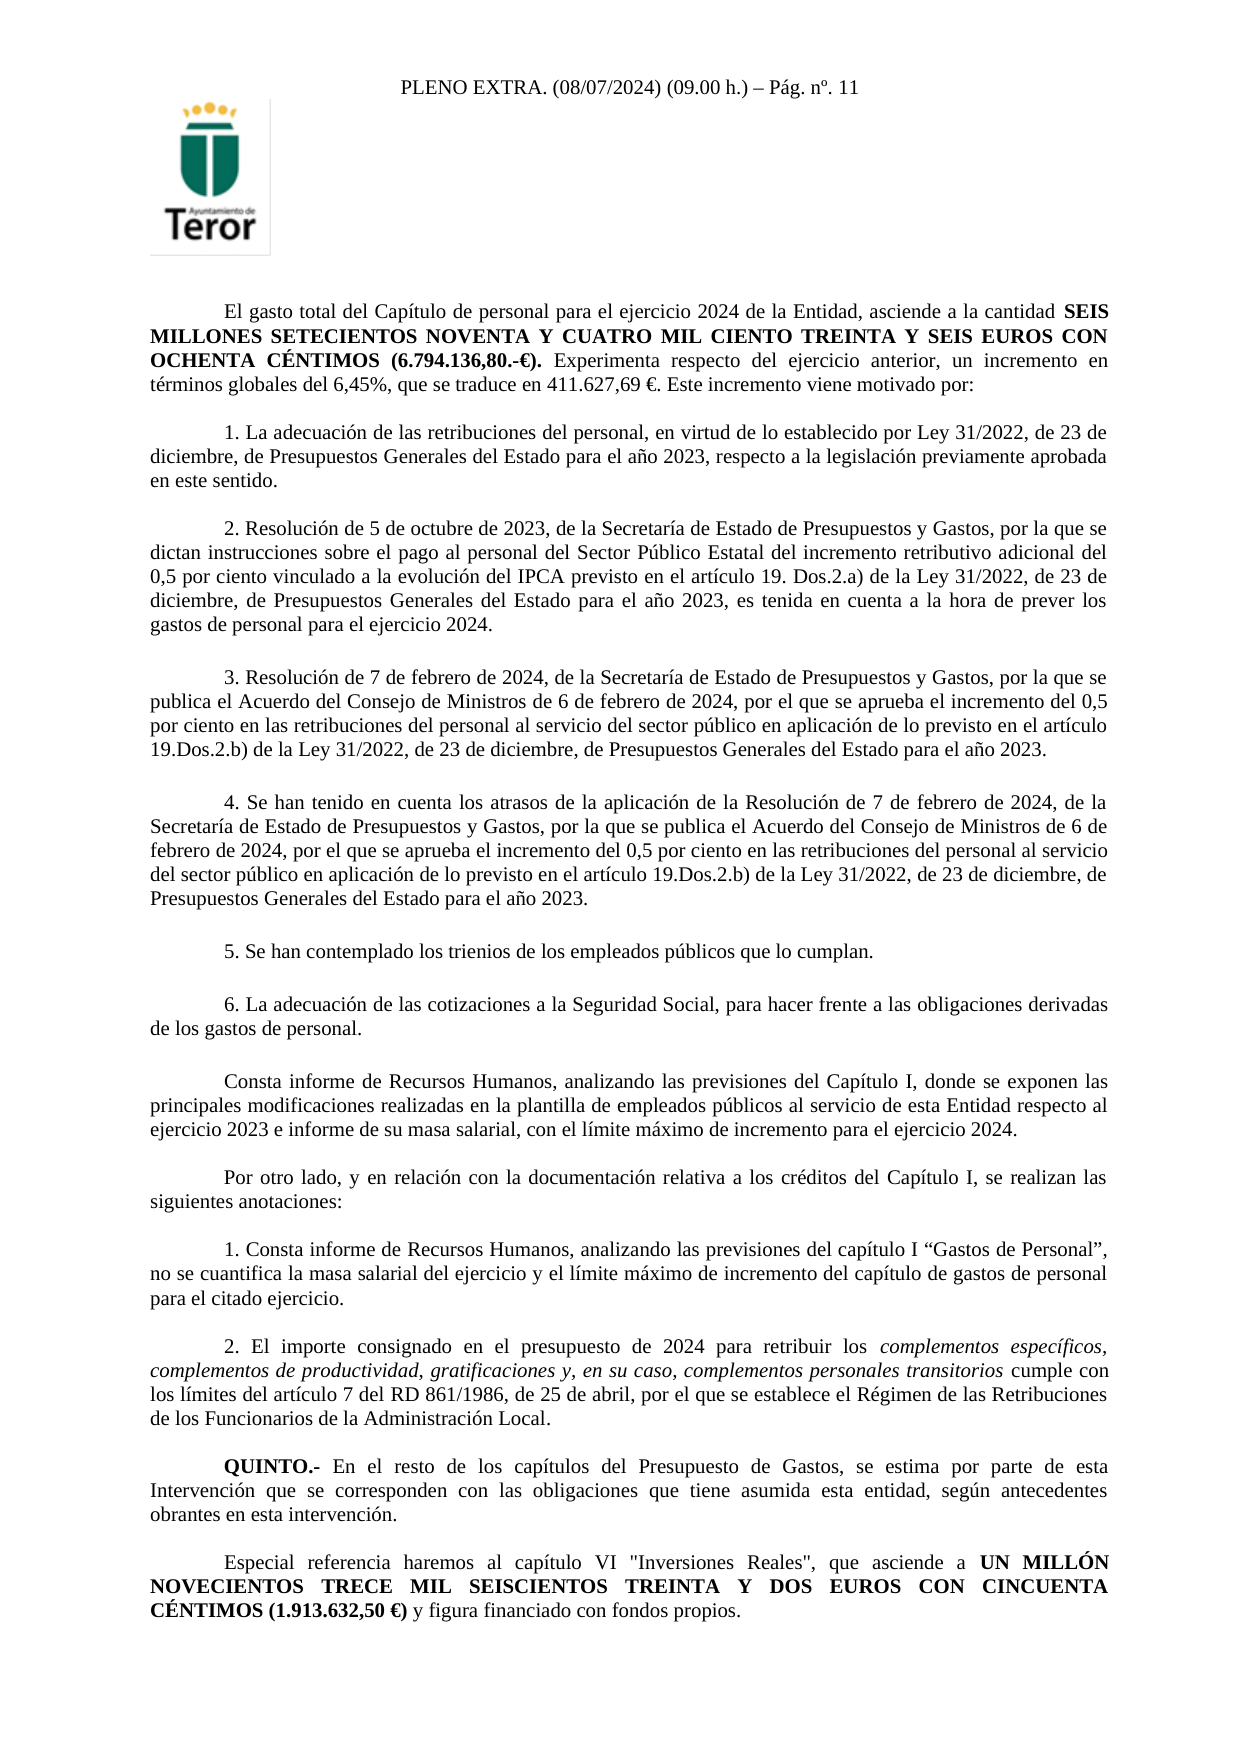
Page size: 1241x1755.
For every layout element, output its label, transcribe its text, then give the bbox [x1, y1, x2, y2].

text 6. La adecuación de las cotizaciones a la Seguridad Social, para hacer frente a las obligaciones derivadas de los gastos de personal. [150, 992, 1109, 1040]
text 2. Resolución de 5 de octubre de 2023, de la Secretaría de Estado de Presupuestos y Gastos, por la que se dictan instrucciones sobre el pago al personal del Sector Público Estatal del incremento retributivo adicional del 0,5 por ciento vinculado a la evolución del IPCA previsto en el artículo 19. Dos.2.a) de la Ley 31/2022, de 23 de diciembre, de Presupuestos Generales del Estado para el año 2023, es tenida en cuenta a la hora de prever los gastos de personal para el ejercicio 2024. [150, 516, 1109, 636]
text Especial referencia haremos al capítulo VI "Inversiones Reales", que asciende a UN MILLÓN NOVECIENTOS TRECE MIL SEISCIENTOS TREINTA Y DOS EUROS CON CINCUENTA CÉNTIMOS (1.913.632,50 €) y figura financiado con fondos propios. [150, 1550, 1109, 1622]
text 1. La adecuación de las retribuciones del personal, en virtud de lo establecido por Ley 31/2022, de 23 de diciembre, de Presupuestos Generales del Estado para el año 2023, respecto a la legislación previamente aprobada en este sentido. [150, 420, 1109, 492]
text 3. Resolución de 7 de febrero de 2024, de la Secretaría de Estado de Presupuestos y Gastos, por la que se publica el Acuerdo del Consejo de Ministros de 6 de febrero de 2024, por el que se aprueba el incremento del 0,5 por ciento en las retribuciones del personal al servicio del sector público en aplicación de lo previsto en el artículo 19.Dos.2.b) de la Ley 31/2022, de 23 de diciembre, de Presupuestos Generales del Estado para el año 2023. [150, 665, 1109, 761]
list Por otro lado, y en relación con la documentación relativa a los créditos del Capítulo I, se realizan las siguientes anotaciones: [150, 1165, 1109, 1213]
text 4. Se han tenido en cuenta los atrasos de la aplicación de la Resolución de 7 de febrero de 2024, de la Secretaría de Estado de Presupuestos y Gastos, por la que se publica el Acuerdo del Consejo de Ministros de 6 de febrero de 2024, por el que se aprueba el incremento del 0,5 por ciento en las retribuciones del personal al servicio del sector público en aplicación de lo previsto en el artículo 19.Dos.2.b) de la Ley 31/2022, de 23 de diciembre, de Presupuestos Generales del Estado para el año 2023. [150, 790, 1109, 910]
text 5. Se han contemplado los trienios de los empleados públicos que lo cumplan. [150, 939, 1109, 963]
text El gasto total del Capítulo de personal para el ejercicio 2024 de la Entidad, asciende a la cantidad SEIS MILLONES SETECIENTOS NOVENTA Y CUATRO MIL CIENTO TREINTA Y SEIS EUROS CON OCHENTA CÉNTIMOS (6.794.136,80.-€). Experimenta respecto del ejercicio anterior, un incremento en términos globales del 6,45%, que se traduce en 411.627,69 €. Este incremento viene motivado por: [150, 299, 1109, 396]
text Consta informe de Recursos Humanos, analizando las previsiones del Capítulo I, donde se exponen las principales modificaciones realizadas en la plantilla de empleados públicos al servicio de esta Entidad respecto al ejercicio 2023 e informe de su masa salarial, con el límite máximo de incremento para el ejercicio 2024. [150, 1069, 1109, 1141]
list 2. El importe consignado en el presupuesto de 2024 para retribuir los complementos específicos, complementos de productividad, gratificaciones y, en su caso, complementos personales transitorios cumple con los límites del artículo 7 del RD 861/1986, de 25 de abril, por el que se establece el Régimen de las Retribuciones de los Funcionarios de la Administración Local. [150, 1333, 1109, 1430]
text QUINTO.- En el resto de los capítulos del Presupuesto de Gastos, se estima por parte de esta Intervención que se corresponden con las obligaciones que tiene asumida esta entidad, según antecedentes obrantes en esta intervención. [150, 1454, 1109, 1526]
text 1. Consta informe de Recursos Humanos, analizando las previsiones del capítulo I “Gastos de Personal”, no se cuantifica la masa salarial del ejercicio y el límite máximo de incremento del capítulo de gastos de personal para el citado ejercicio. [150, 1237, 1109, 1309]
